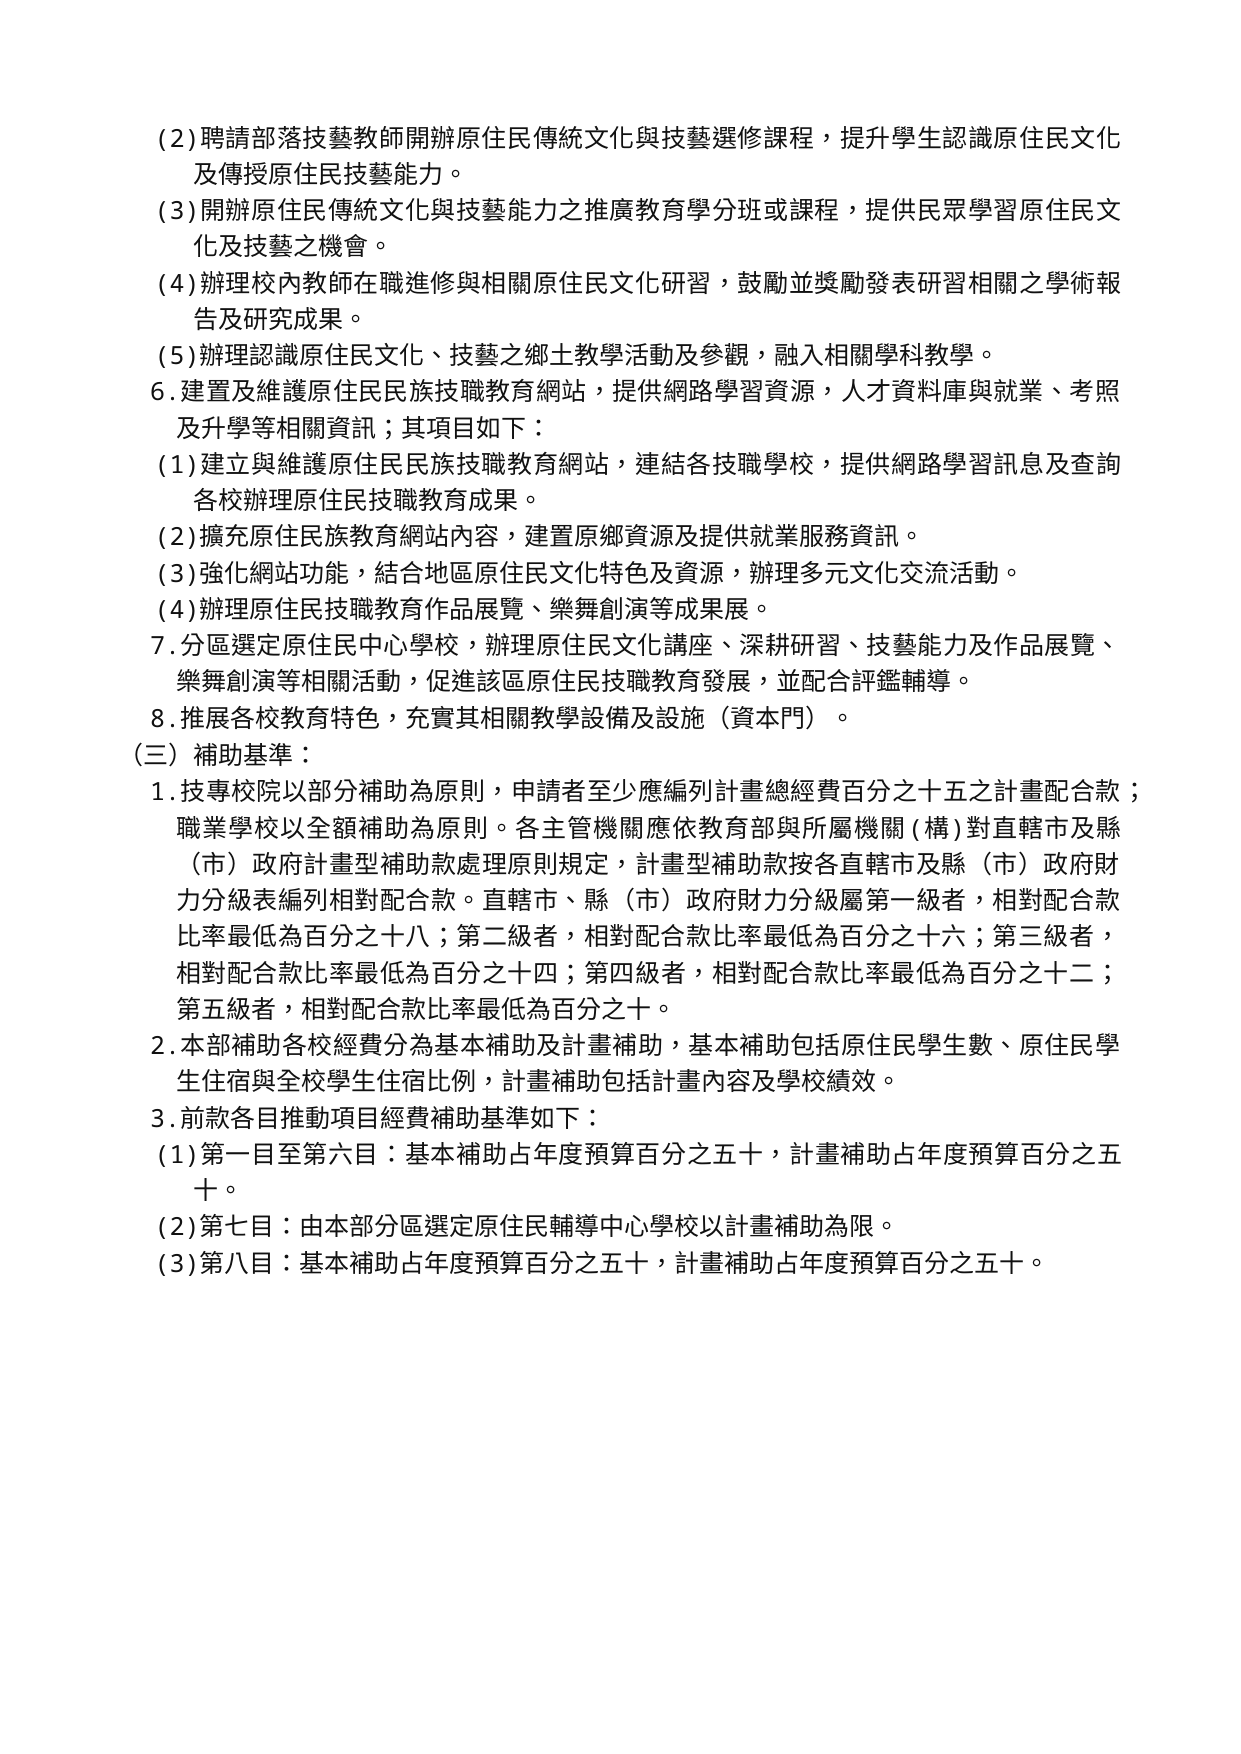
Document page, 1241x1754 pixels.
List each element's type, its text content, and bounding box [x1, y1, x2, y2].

text 3.前款各目推動項目經費補助基準如下： [150, 1098, 1122, 1134]
text (3)開辦原住民傳統文化與技藝能力之推廣教育學分班或課程，提供民眾學習原住民文化及技藝之機會。 [154, 191, 1122, 263]
text (2)第七目：由本部分區選定原住民輔導中心學校以計畫補助為限。 [154, 1207, 1122, 1243]
text 8.推展各校教育特色，充實其相關教學設備及設施（資本門）。 [150, 698, 1122, 734]
text 6.建置及維護原住民民族技職教育網站，提供網路學習資源，人才資料庫與就業、考照及升學等相關資訊；其項目如下： [150, 372, 1122, 444]
text 1.技專校院以部分補助為原則，申請者至少應編列計畫總經費百分之十五之計畫配合款；職業學校以全額補助為原則。各主管機關應依教育部與所屬機關(構)對直轄市及縣（市）政府計畫型補助款處理原則規定，計畫型補助款按各直轄市及縣（市）政府財力分級表編列相對配合款。直轄市、縣（市）政府財力分級屬第一級者，相對配合款比率最低為百分之十八；第二級者，相對配合款比率最低為百分之十六；第三級者，相對配合款比率最低為百分之十四；第四級者，相對配合款比率最低為百分之十二；第五級者，相對配合款比率最低為百分之十。 [150, 772, 1122, 1026]
text (1)建立與維護原住民民族技職教育網站，連結各技職學校，提供網路學習訊息及查詢各校辦理原住民技職教育成果。 [154, 444, 1122, 517]
text （三）補助基準： [118, 734, 1122, 772]
text (1)第一目至第六目：基本補助占年度預算百分之五十，計畫補助占年度預算百分之五十。 [154, 1134, 1122, 1207]
text (3)強化網站功能，結合地區原住民文化特色及資源，辦理多元文化交流活動。 [154, 553, 1122, 589]
text (2)擴充原住民族教育網站內容，建置原鄉資源及提供就業服務資訊。 [154, 517, 1122, 553]
text 7.分區選定原住民中心學校，辦理原住民文化講座、深耕研習、技藝能力及作品展覽、樂舞創演等相關活動，促進該區原住民技職教育發展，並配合評鑑輔導。 [150, 626, 1122, 698]
text (5)辦理認識原住民文化、技藝之鄉土教學活動及參觀，融入相關學科教學。 [154, 336, 1122, 372]
text (4)辦理原住民技職教育作品展覽、樂舞創演等成果展。 [154, 589, 1122, 626]
text (2)聘請部落技藝教師開辦原住民傳統文化與技藝選修課程，提升學生認識原住民文化及傳授原住民技藝能力。 [154, 118, 1122, 191]
text 2.本部補助各校經費分為基本補助及計畫補助，基本補助包括原住民學生數、原住民學生住宿與全校學生住宿比例，計畫補助包括計畫內容及學校績效。 [150, 1026, 1122, 1098]
text (3)第八目：基本補助占年度預算百分之五十，計畫補助占年度預算百分之五十。 [154, 1243, 1122, 1279]
text (4)辦理校內教師在職進修與相關原住民文化研習，鼓勵並獎勵發表研習相關之學術報告及研究成果。 [154, 263, 1122, 336]
